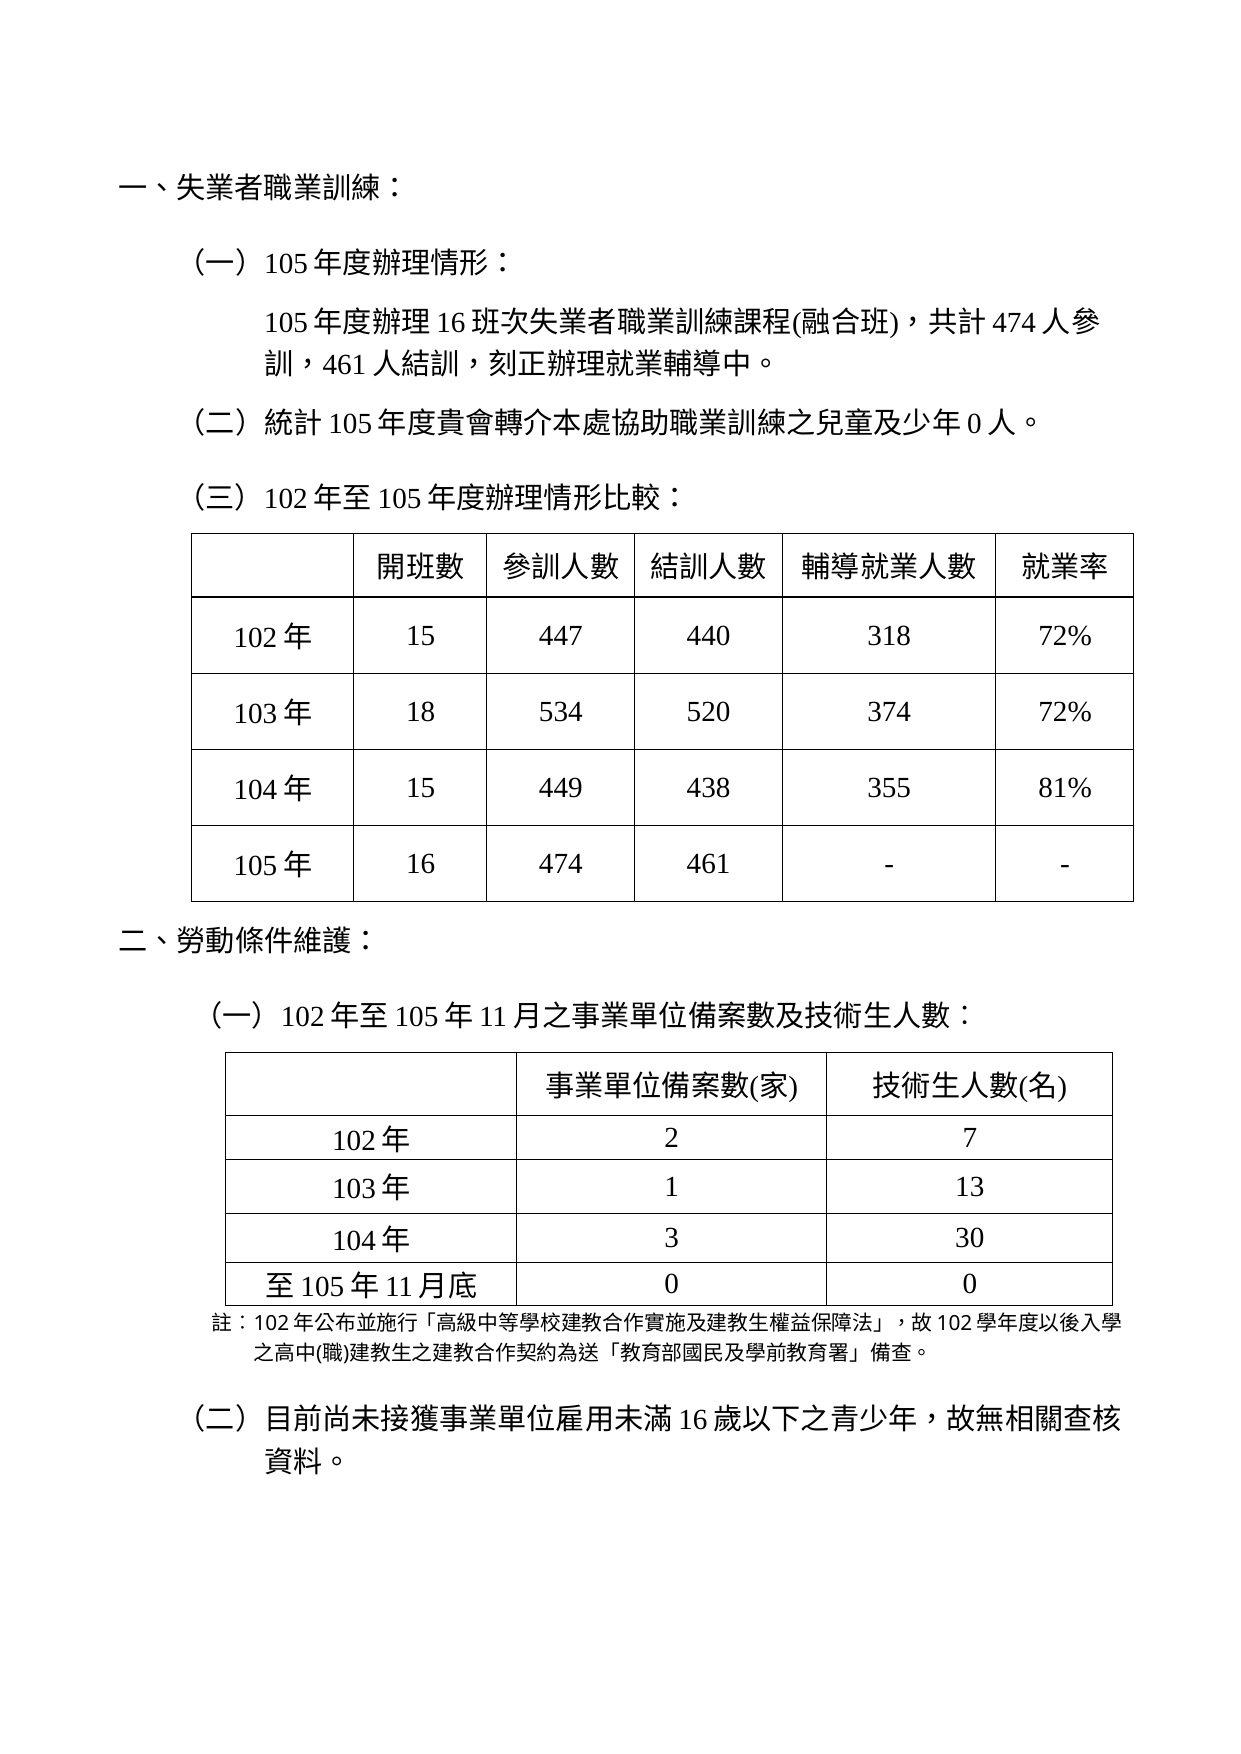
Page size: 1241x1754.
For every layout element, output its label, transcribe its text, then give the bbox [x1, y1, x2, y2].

table_cell 534 [487, 674, 634, 748]
table_cell 318 [783, 598, 995, 672]
table_cell 355 [783, 750, 995, 824]
table_cell 104年 [226, 1214, 516, 1262]
table_cell 81% [996, 750, 1133, 824]
table_header 就業率 [996, 534, 1133, 596]
table_cell 0 [517, 1263, 826, 1305]
table_cell 至105年11月底 [226, 1263, 516, 1305]
table_header 結訓人數 [635, 534, 782, 596]
table_cell 102年 [226, 1116, 516, 1158]
table_cell 13 [827, 1160, 1112, 1213]
text （一）105年度辦理情形： [118, 223, 1122, 298]
table_cell 1 [517, 1160, 826, 1213]
text （一）102年至105年11月之事業單位備案數及技術生人數︰ [118, 977, 1122, 1052]
table_cell 72% [996, 674, 1133, 748]
table_cell 102年 [192, 598, 353, 672]
table_cell 103年 [192, 674, 353, 748]
table_cell 520 [635, 674, 782, 748]
table_cell - [783, 826, 995, 901]
table_cell 103年 [226, 1160, 516, 1213]
table_cell 0 [827, 1263, 1112, 1305]
table_cell 2 [517, 1116, 826, 1158]
table_cell 105年 [192, 826, 353, 901]
table_cell 447 [487, 598, 634, 672]
text 註︰102年公布並施行「高級中等學校建教合作實施及建教生權益保障法」，故102學年度以後入學之高中(職)建教生之建教合作契約為送「教育部國民及學前教育署」備查。 [212, 1306, 1122, 1367]
table_header 輔導就業人數 [783, 534, 995, 596]
text （二）目前尚未接獲事業單位雇用未滿16歲以下之青少年，故無相關查核 [118, 1396, 1122, 1438]
table_header 參訓人數 [487, 534, 634, 596]
text 訓，461人結訓，刻正辦理就業輔導中。 [118, 341, 1122, 383]
text 105年度辦理16班次失業者職業訓練課程(融合班)，共計474人參 [118, 298, 1122, 341]
table_cell 449 [487, 750, 634, 824]
table_cell 438 [635, 750, 782, 824]
table_cell 474 [487, 826, 634, 901]
table_cell 7 [827, 1116, 1112, 1158]
text 資料。 [118, 1438, 1122, 1480]
table_cell 15 [354, 750, 486, 824]
table_header [226, 1053, 516, 1115]
text （三）102年至105年度辦理情形比較： [176, 458, 1122, 533]
table_cell 15 [354, 598, 486, 672]
table_header 開班數 [354, 534, 486, 596]
text （二）統計105年度貴會轉介本處協助職業訓練之兒童及少年0人。 [118, 383, 1122, 458]
text 二、勞動條件維護： [118, 902, 1122, 977]
table_header 事業單位備案數(家) [517, 1053, 826, 1115]
table_cell 3 [517, 1214, 826, 1262]
table_cell 30 [827, 1214, 1112, 1262]
table_cell 72% [996, 598, 1133, 672]
table_cell 461 [635, 826, 782, 901]
table_cell 374 [783, 674, 995, 748]
text 一、失業者職業訓練： [118, 148, 1122, 223]
table_cell 16 [354, 826, 486, 901]
table_header 技術生人數(名) [827, 1053, 1112, 1115]
table_cell 440 [635, 598, 782, 672]
table_header [192, 534, 353, 596]
table_cell - [996, 826, 1133, 901]
table_cell 104年 [192, 750, 353, 824]
table_cell 18 [354, 674, 486, 748]
